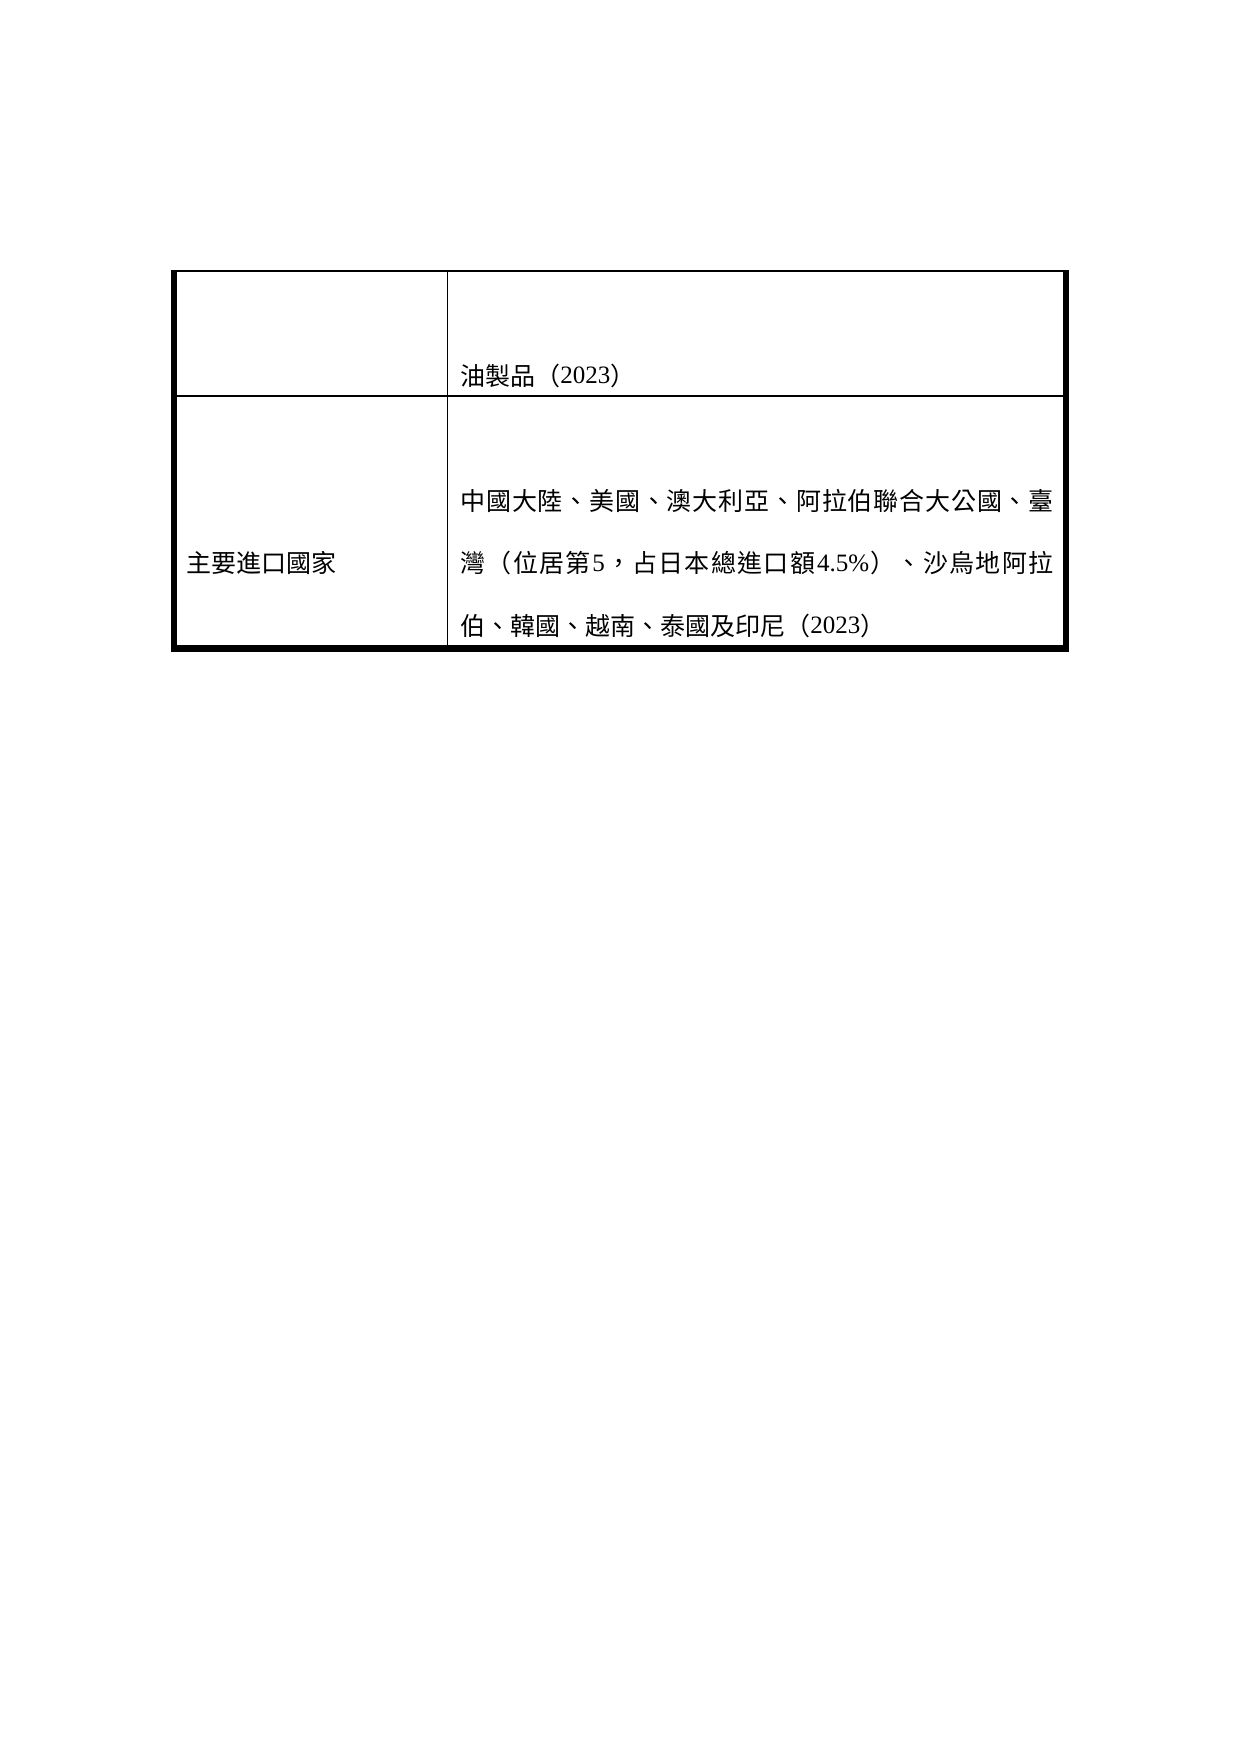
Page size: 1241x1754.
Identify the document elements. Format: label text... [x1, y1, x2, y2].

table_cell 主要進口國家 [177, 397, 447, 645]
table_cell 中國大陸、美國、澳大利亞、阿拉伯聯合大公國、臺灣（位居第5，占日本總進口額4.5%）、沙烏地阿拉伯、韓國、越南、泰國及印尼（2023） [448, 397, 1063, 645]
table_cell 油製品（2023） [448, 272, 1063, 395]
table_cell [177, 272, 447, 395]
